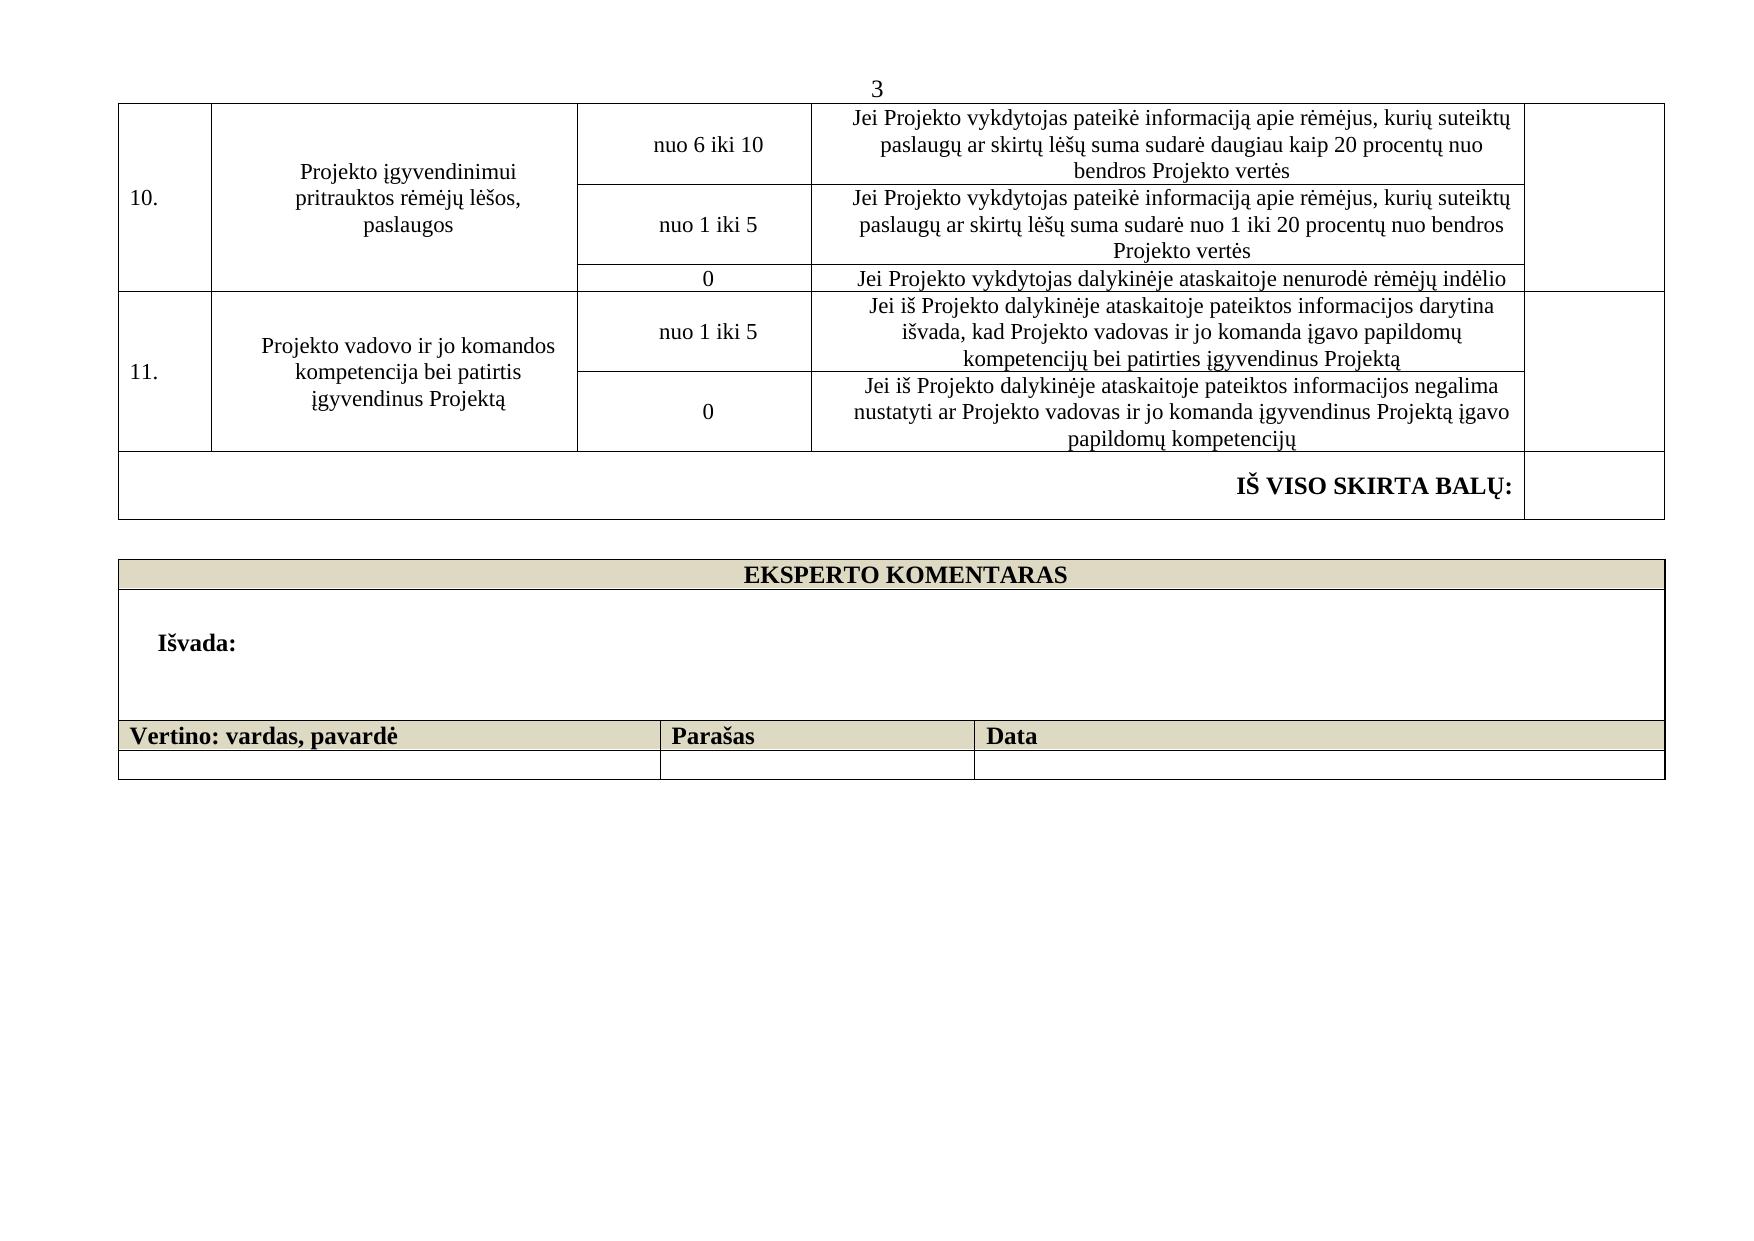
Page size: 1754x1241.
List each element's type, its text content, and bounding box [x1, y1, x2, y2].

table_cell [1525, 104, 1664, 291]
table_cell [119, 751, 660, 779]
table_cell Jei Projekto vykdytojas pateikė informaciją apie rėmėjus, kurių suteiktų paslaugų ar skirtų lėšų suma sudarė daugiau kaip 20 procentų nuo bendros Projekto vertės [812, 104, 1524, 183]
table_cell Jei Projekto vykdytojas pateikė informaciją apie rėmėjus, kurių suteiktų paslaugų ar skirtų lėšų suma sudarė nuo 1 iki 20 procentų nuo bendros Projekto vertės [812, 185, 1524, 263]
table_cell Jei iš Projekto dalykinėje ataskaitoje pateiktos informacijos negalima nustatyti ar Projekto vadovas ir jo komanda įgyvendinus Projektą įgavo papildomų kompetencijų [812, 372, 1524, 451]
table_cell 0 [578, 372, 811, 451]
table_cell IŠ VISO SKIRTA BALŲ: [119, 452, 1524, 519]
table_cell Išvada: [119, 590, 1664, 720]
table_cell [661, 751, 974, 779]
table_cell Projekto vadovo ir jo komandos kompetencija bei patirtis įgyvendinus Projektą [212, 292, 577, 451]
table_cell [1525, 292, 1664, 451]
table_cell [1525, 452, 1664, 519]
table_cell 11. [119, 292, 211, 451]
table_cell nuo 6 iki 10 [578, 104, 811, 183]
table_cell Jei Projekto vykdytojas dalykinėje ataskaitoje nenurodė rėmėjų indėlio [812, 265, 1524, 291]
table_cell 0 [578, 265, 811, 291]
table_cell nuo 1 iki 5 [578, 292, 811, 371]
table_header EKSPERTO KOMENTARAS [119, 560, 1664, 588]
table_cell nuo 1 iki 5 [578, 185, 811, 263]
table_cell [975, 751, 1664, 779]
table_cell Jei iš Projekto dalykinėje ataskaitoje pateiktos informacijos darytina išvada, kad Projekto vadovas ir jo komanda įgavo papildomų kompetencijų bei patirties įgyvendinus Projektą [812, 292, 1524, 371]
table_cell Parašas [661, 721, 974, 749]
table_cell Data [975, 721, 1664, 749]
table_cell 10. [119, 104, 211, 291]
table_cell Projekto įgyvendinimui pritrauktos rėmėjų lėšos, paslaugos [212, 104, 577, 291]
table_cell Vertino: vardas, pavardė [119, 721, 660, 749]
